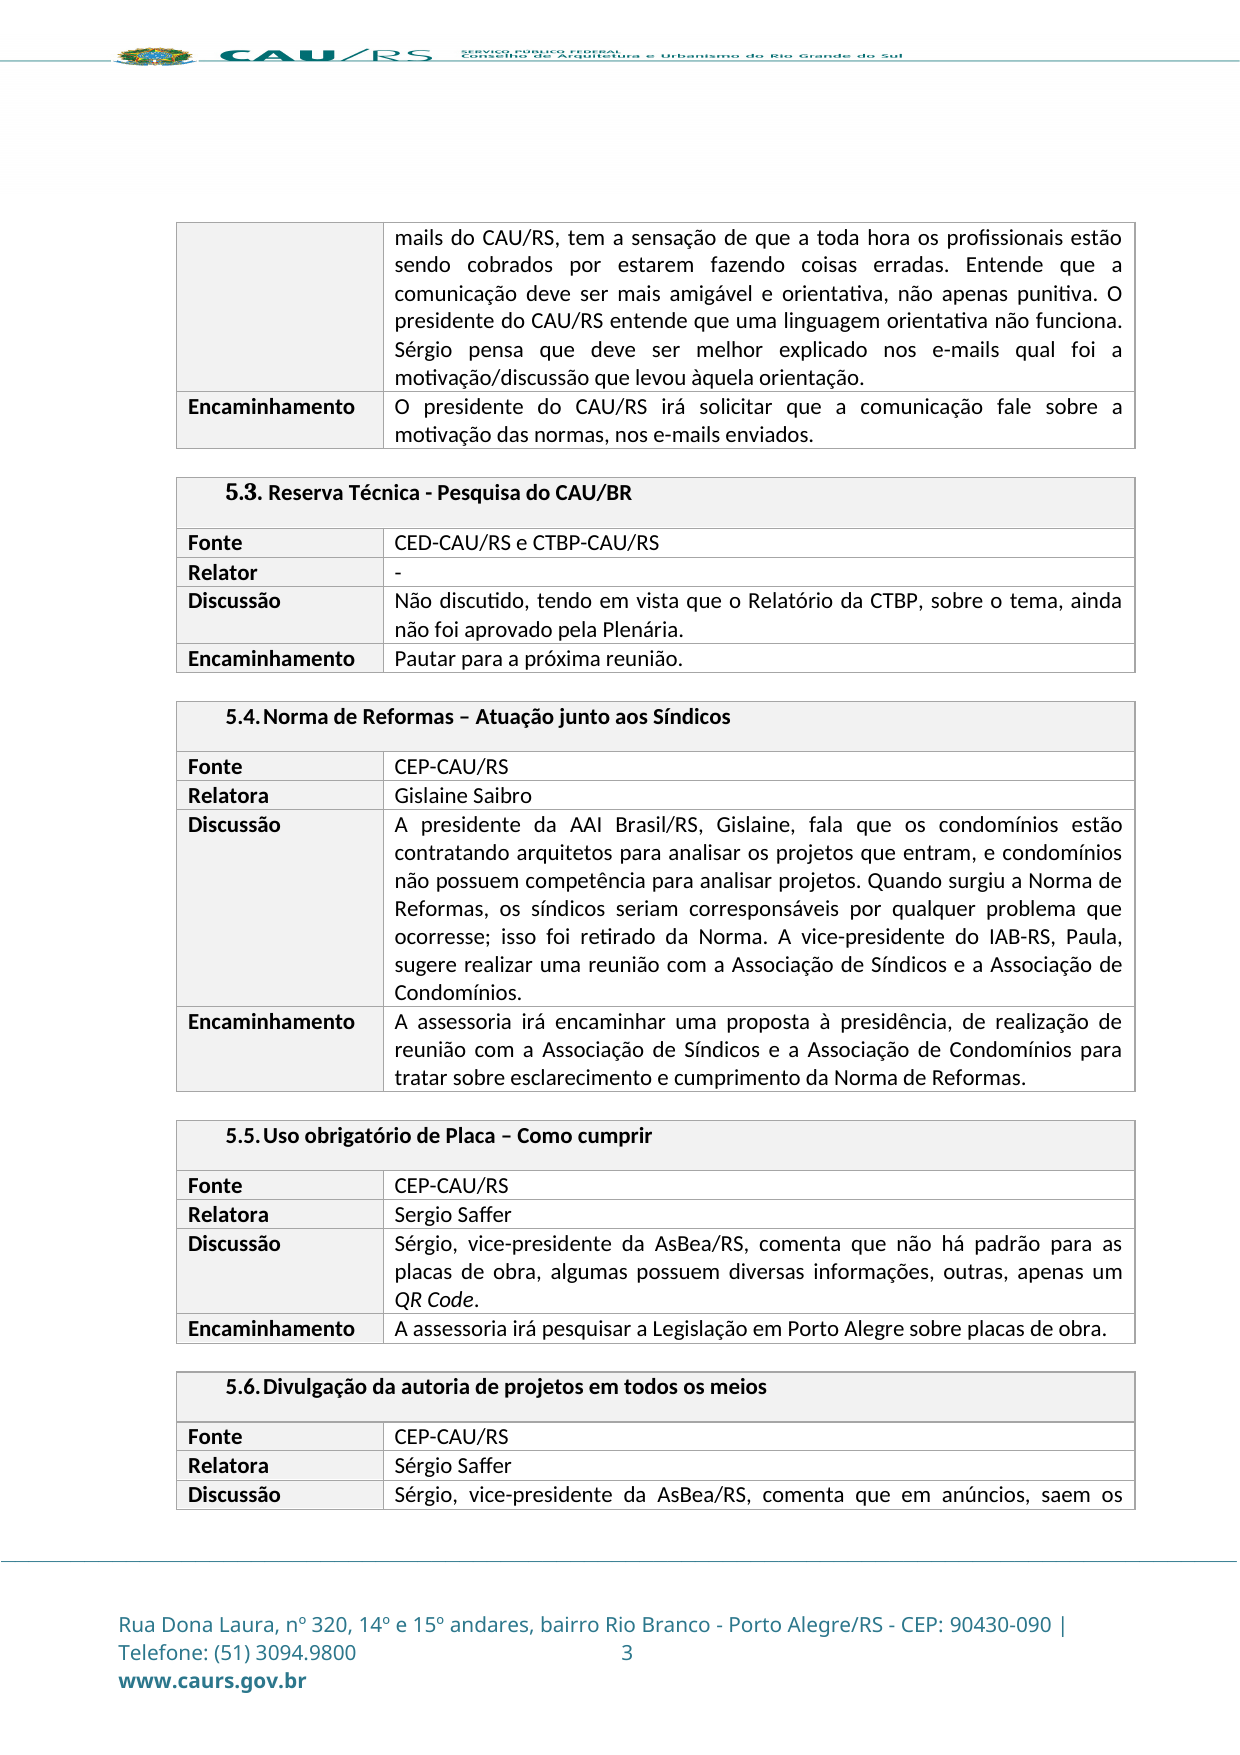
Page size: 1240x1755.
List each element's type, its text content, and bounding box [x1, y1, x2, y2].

table_cell Fonte [177, 752, 383, 780]
table_cell [177, 449, 1135, 477]
table_cell - [384, 558, 1134, 586]
table_cell Uso obrigatório de Placa – Como cumprir [177, 1121, 1134, 1170]
table_cell Discussão [177, 810, 383, 1006]
table_cell Encaminhamento [177, 1314, 383, 1342]
table_cell Divulgação da autoria de projetos em todos os meios [177, 1373, 1134, 1421]
table_cell Fonte [177, 1423, 383, 1450]
table_cell [177, 673, 1135, 701]
table_cell Encaminhamento [177, 644, 383, 672]
table_cell Encaminhamento [177, 392, 383, 448]
table_cell Reserva Técnica - Pesquisa do CAU/BR [177, 478, 1134, 527]
table_cell Não discutido, tendo em vista que o Relatório da CTBP, sobre o tema, ainda não foi aprovado pela Plenária. [384, 587, 1134, 643]
table_cell Discussão [177, 1481, 383, 1508]
table_cell Sergio Saffer [384, 1200, 1134, 1228]
table_cell Discussão [177, 587, 383, 643]
table_cell CEP-CAU/RS [384, 1171, 1134, 1199]
table_cell Relatora [177, 781, 383, 809]
table_cell Sérgio, vice-presidente da AsBea/RS, comenta que em anúncios, saem os [384, 1481, 1134, 1508]
table_cell Fonte [177, 529, 383, 557]
table_cell A assessoria irá pesquisar a Legislação em Porto Alegre sobre placas de obra. [384, 1314, 1134, 1342]
table_cell CEP-CAU/RS [384, 1423, 1134, 1450]
table_cell Sérgio, vice-presidente da AsBea/RS, comenta que não há padrão para as placas de obra, algumas possuem diversas informações, outras, apenas um QR Code. [384, 1229, 1134, 1313]
table_cell Sérgio Saffer [384, 1451, 1134, 1479]
table_cell O presidente do CAU/RS irá solicitar que a comunicação fale sobre a motivação das normas, nos e-mails enviados. [384, 392, 1134, 448]
table_cell Gislaine Saibro [384, 781, 1134, 809]
table_cell Encaminhamento [177, 1007, 383, 1091]
table_cell A presidente da AAI Brasil/RS, Gislaine, fala que os condomínios estão contratando arquitetos para analisar os projetos que entram, e condomínios não possuem competência para analisar projetos. Quando surgiu a Norma de Reformas, os síndicos seriam corresponsáveis por qualquer problema que ocorresse; isso foi retirado da Norma. A vice-presidente do IAB-RS, Paula, sugere realizar uma reunião com a Associação de Síndicos e a Associação de Condomínios. [384, 810, 1134, 1006]
table_cell Discussão [177, 1229, 383, 1313]
table_cell Pautar para a próxima reunião. [384, 644, 1134, 672]
table_cell Fonte [177, 1171, 383, 1199]
table_cell mails do CAU/RS, tem a sensação de que a toda hora os profissionais estão sendo cobrados por estarem fazendo coisas erradas. Entende que a comunicação deve ser mais amigável e orientativa, não apenas punitiva. O presidente do CAU/RS entende que uma linguagem orientativa não funciona. Sérgio pensa que deve ser melhor explicado nos e-mails qual foi a motivação/discussão que levou àquela orientação. [384, 223, 1134, 391]
table_cell Relatora [177, 1451, 383, 1479]
table_cell [177, 1092, 1135, 1120]
table_cell Relatora [177, 1200, 383, 1228]
table_cell Norma de Reformas – Atuação junto aos Síndicos [177, 702, 1134, 751]
table_cell CEP-CAU/RS [384, 752, 1134, 780]
table_cell A assessoria irá encaminhar uma proposta à presidência, de realização de reunião com a Associação de Síndicos e a Associação de Condomínios para tratar sobre esclarecimento e cumprimento da Norma de Reformas. [384, 1007, 1134, 1091]
table_cell [177, 1344, 1135, 1371]
table_cell CED-CAU/RS e CTBP-CAU/RS [384, 529, 1134, 557]
table_cell [177, 223, 383, 391]
table_cell Relator [177, 558, 383, 586]
